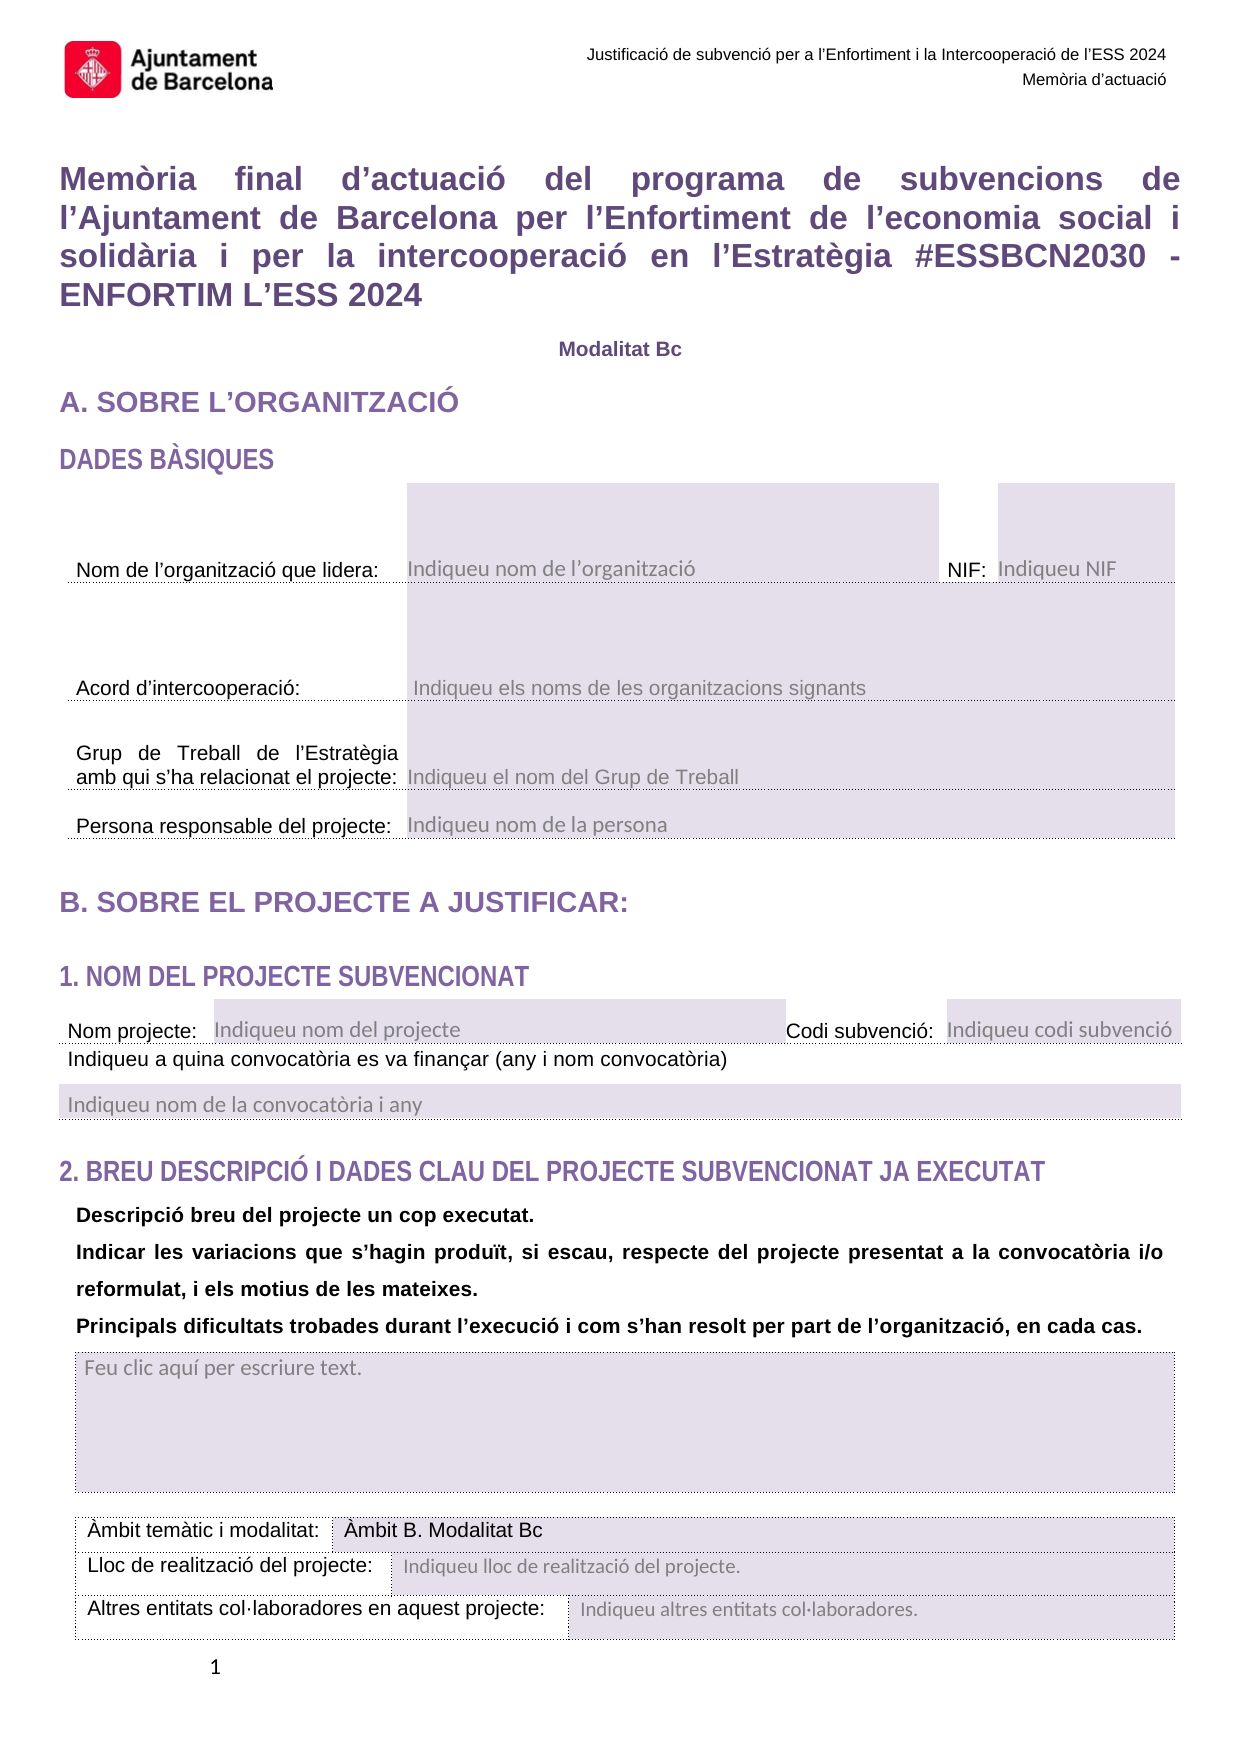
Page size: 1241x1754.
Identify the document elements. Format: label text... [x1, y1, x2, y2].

text Modalitat Bc [59, 337, 1181, 361]
table_cell Indiqueu els noms de les organitzacions signants [407, 582, 1175, 700]
table_cell Altres entitats col·laboradores en aquest projecte: [76, 1595, 569, 1639]
table_cell [939, 838, 1175, 844]
table_cell Indiqueu a quina convocatòria es va finançar (any i nom convocatòria) [59, 1043, 1181, 1084]
table_cell Indiqueu el nom del Grup de Treball [407, 700, 1175, 789]
table_cell Indiqueu nom de la convocatòria i any [59, 1084, 1181, 1118]
table_cell Acord d’intercooperació: [68, 582, 407, 700]
text 2. BREU DESCRIPCIÓ I DADES CLAU DEL PROJECTE SUBVENCIONAT JA EXECUTAT [59, 1154, 1181, 1187]
table_header Indiqueu nom de l’organització [407, 483, 939, 582]
table_header NIF: [939, 483, 998, 582]
table_cell Lloc de realització del projecte: [76, 1552, 392, 1595]
text B. SOBRE EL PROJECTE A JUSTIFICAR: [59, 884, 1181, 918]
table_header Indiqueu NIF [998, 483, 1175, 582]
text DADES BÀSIQUES [59, 442, 1181, 476]
table_header Codi subvenció: [786, 999, 947, 1043]
table_header Indiqueu codi subvenció [947, 999, 1181, 1043]
table_header Àmbit temàtic i modalitat: [76, 1517, 333, 1552]
text A. SOBRE L’ORGANITZACIÓ [59, 385, 1181, 418]
table_header Nom de l’organització que lidera: [68, 483, 407, 582]
table_header Nom projecte: [59, 999, 214, 1043]
table_cell Indiqueu altres entitats col·laboradores. [569, 1595, 1174, 1639]
text 1. NOM DEL PROJECTE SUBVENCIONAT [59, 959, 1181, 993]
table_header Feu clic aquí per escriure text. [76, 1352, 1174, 1492]
table_header Indiqueu nom del projecte [214, 999, 786, 1043]
table_cell Persona responsable del projecte: [68, 789, 407, 838]
table_cell Indiqueu lloc de realització del projecte. [392, 1552, 1174, 1595]
table_header Àmbit B. Modalitat Bc [333, 1517, 1174, 1552]
table_cell Indiqueu nom de la persona [407, 789, 1175, 838]
table_cell Grup de Treball de l’Estratègia amb qui s’ha relacionat el projecte: [68, 700, 407, 789]
text Memòria final d’actuació del programa de subvencions de l’Ajuntament de Barcelona per l’Enfortiment de l’economia social i solidària i per la intercooperació en l’Estratègia #ESSBCN2030 - ENFORTIM L’ESS 2024 [59, 159, 1181, 313]
table_cell [68, 838, 939, 844]
table_header Descripció breu del projecte un cop executat. Indicar les variacions que s’hagin produït, si escau, respecte del projecte presentat a la convocatòria i/o reformulat, i els motius de les mateixes. Principals dificultats trobades durant l’execució i com s’han resolt per part de l’organització, en cada cas. [68, 1194, 1175, 1640]
